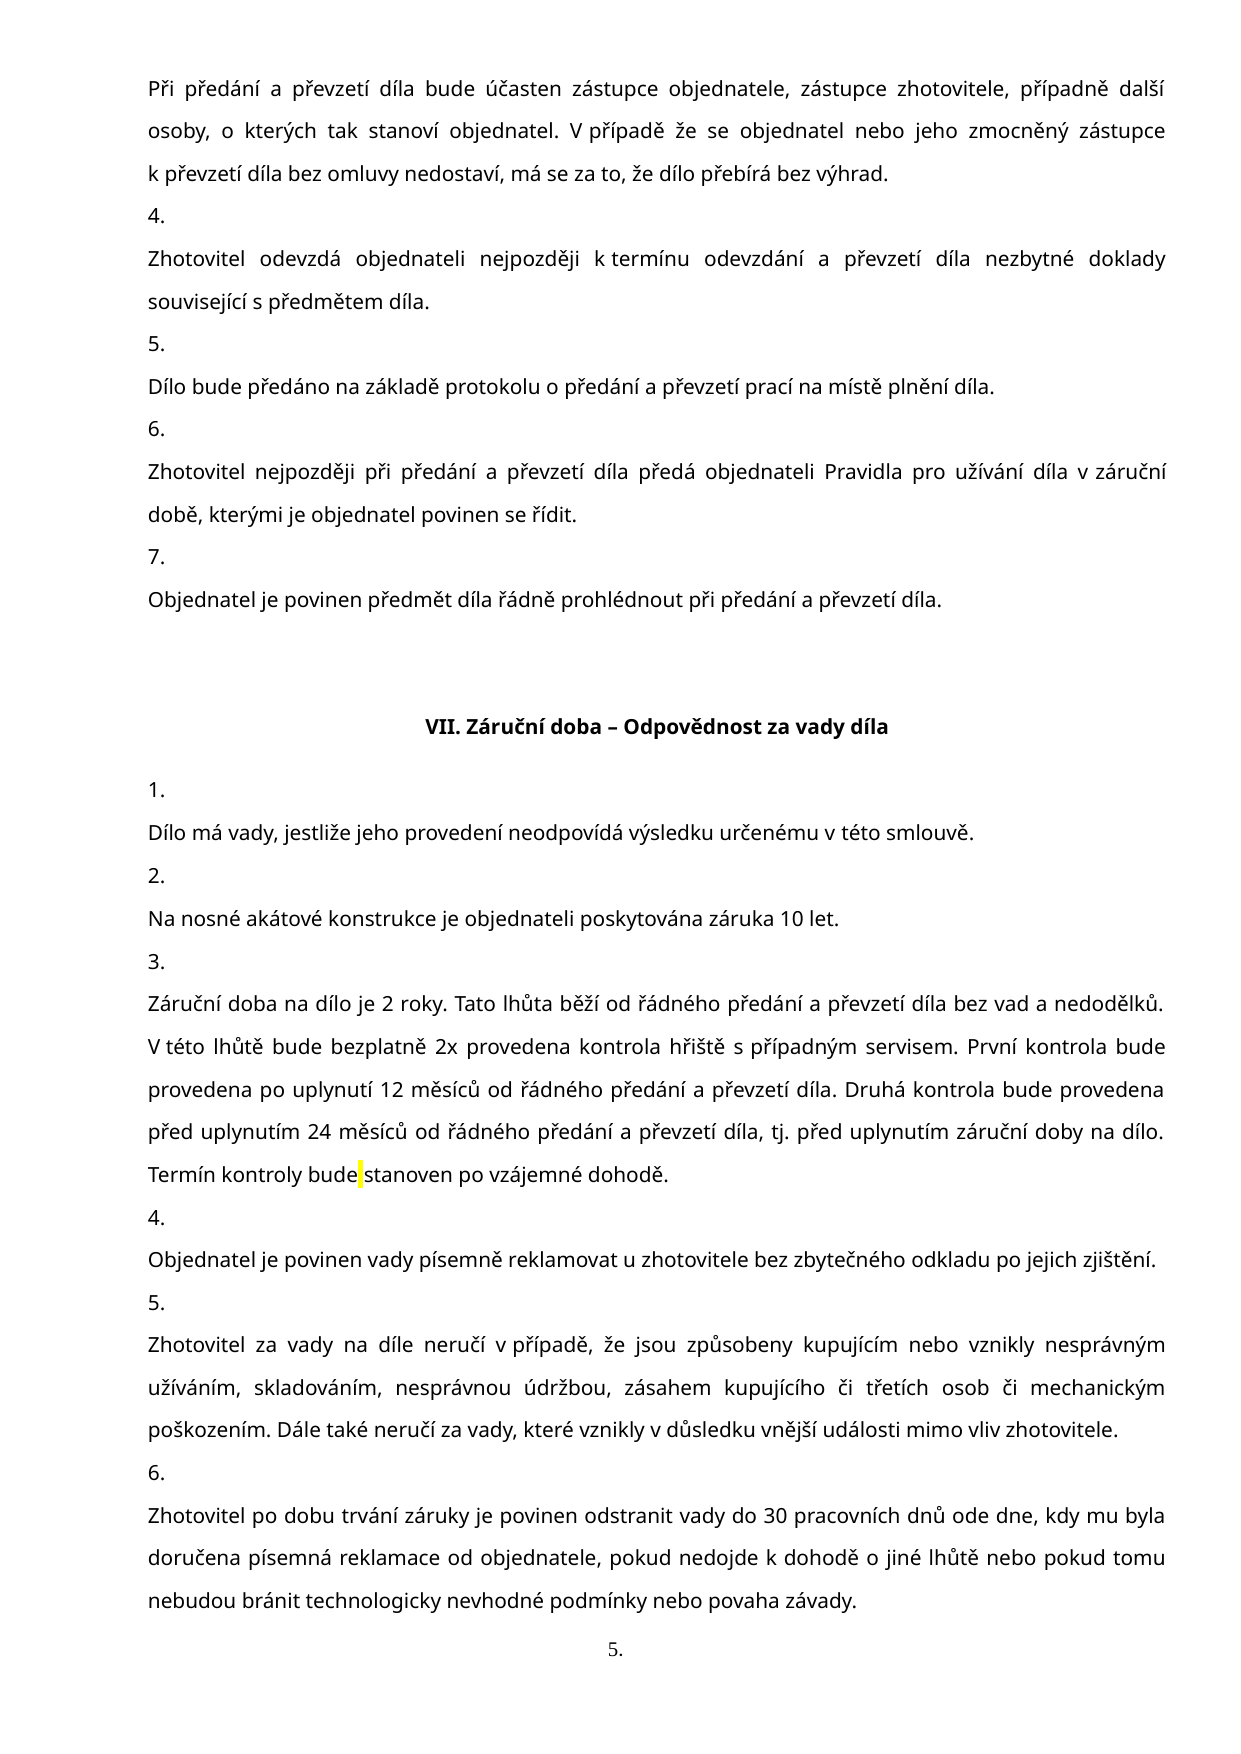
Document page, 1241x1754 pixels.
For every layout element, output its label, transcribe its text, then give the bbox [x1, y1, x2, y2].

text Zhotovitel odevzdá objednateli nejpozději k termínu odevzdání a převzetí díla nezbytné doklady související s předmětem díla. [148, 244, 1166, 315]
list Dílo má vady, jestliže jeho provedení neodpovídá výsledku určenému v této smlouvě. [148, 775, 1166, 846]
text Na nosné akátové konstrukce je objednateli poskytována záruka 10 let. [148, 904, 1166, 933]
text 7. Objednatel je povinen předmět díla řádně prohlédnout při předání a převzetí díla. [148, 542, 1166, 613]
list Zhotovitel za vady na díle neručí v případě, že jsou způsobeny kupujícím nebo vznikly nesprávným užíváním, skladováním, nesprávnou údržbou, zásahem kupujícího či třetích osob či mechanickým poškozením. Dále také neručí za vady, které vznikly v důsledku vnější události mimo vliv zhotovitele. [148, 1288, 1166, 1444]
text 6. [148, 414, 1166, 443]
text 4. [148, 202, 1166, 230]
text VII. Záruční doba – Odpovědnost za vady díla [148, 712, 1166, 740]
list Zhotovitel po dobu trvání záruky je povinen odstranit vady do 30 pracovních dnů ode dne, kdy mu byla doručena písemná reklamace od objednatele, pokud nedojde k dohodě o jiné lhůtě nebo pokud tomu nebudou bránit technologicky nevhodné podmínky nebo povaha závady. [148, 1458, 1166, 1614]
list Objednatel je povinen vady písemně reklamovat u zhotovitele bez zbytečného odkladu po jejich zjištění. [148, 1203, 1166, 1274]
list Záruční doba na dílo je 2 roky. Tato lhůta běží od řádného předání a převzetí díla bez vad a nedodělků. V této lhůtě bude bezplatně 2x provedena kontrola hřiště s případným servisem. První kontrola bude provedena po uplynutí 12 měsíců od řádného předání a převzetí díla. Druhá kontrola bude provedena před uplynutím 24 měsíců od řádného předání a převzetí díla, tj. před uplynutím záruční doby na dílo. Termín kontroly bude stanoven po vzájemné dohodě. [148, 947, 1166, 1188]
text 5. Dílo bude předáno na základě protokolu o předání a převzetí prací na místě plnění díla. [148, 329, 1166, 400]
text Při předání a převzetí díla bude účasten zástupce objednatele, zástupce zhotovitele, případně další osoby, o kterých tak stanoví objednatel. V případě že se objednatel nebo jeho zmocněný zástupce k převzetí díla bez omluvy nedostaví, má se za to, že dílo přebírá bez výhrad. [148, 74, 1166, 187]
text Zhotovitel nejpozději při předání a převzetí díla předá objednateli Pravidla pro užívání díla v záruční době, kterými je objednatel povinen se řídit. [148, 457, 1166, 528]
